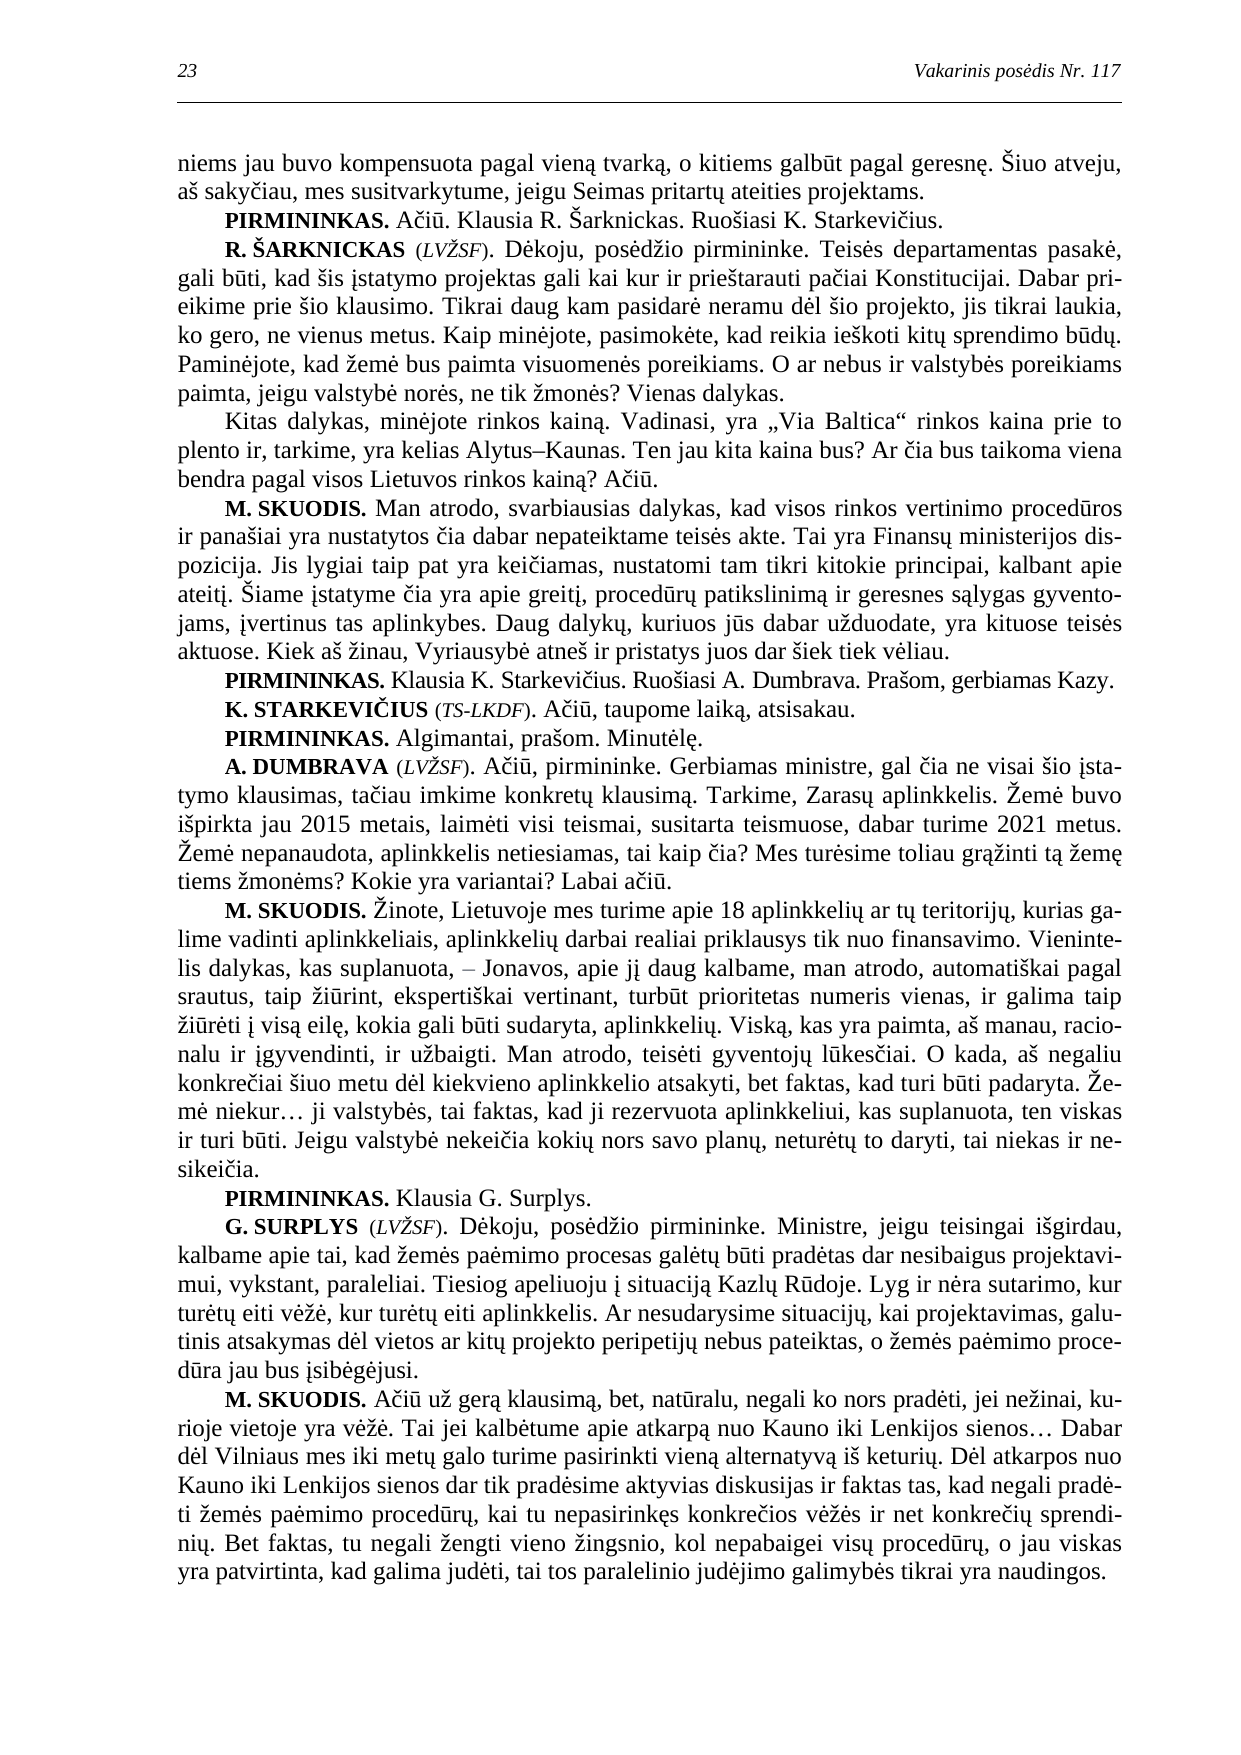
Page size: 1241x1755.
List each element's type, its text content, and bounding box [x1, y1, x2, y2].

text PIRMININKAS. Klau­sia K. Star­ke­vi­čius. Ruo­šia­si A. Dumb­ra­va. Pra­šom, ger­bia­mas Ka­zy. [177, 665, 1122, 694]
text G. SURPLYS (LVŽSF). Dė­ko­ju, po­sė­džio pir­mi­nin­ke. Mi­nist­re, jei­gu tei­sin­gai iš­gir­dau, kal­ba­me apie tai, kad že­mės pa­ė­mi­mo pro­ce­sas ga­lė­tų bū­ti pra­dė­tas dar ne­si­bai­gus pro­jek­ta­vi­mui, vyks­tant, pa­ra­le­liai. Tie­siog ape­liuo­ju į si­tu­a­ci­ją Kaz­lų Rū­do­je. Lyg ir nė­ra su­ta­ri­mo, kur tu­rė­tų ei­ti vė­žė, kur tu­rė­tų ei­ti ap­link­ke­lis. Ar ne­su­da­ry­si­me si­tu­a­ci­jų, kai pro­jek­ta­vi­mas, ga­lu­ti­nis at­sa­ky­mas dėl vie­tos ar ki­tų pro­jek­to pe­ri­pe­ti­jų ne­bus pa­teik­tas, o že­mės pa­ė­mi­mo pro­ce­dū­ra jau bus įsi­bė­gė­ju­si. [177, 1211, 1122, 1384]
text niems jau bu­vo kom­pen­suo­ta pa­gal vie­ną tvar­ką, o ki­tiems gal­būt pa­gal ge­res­nę. Šiuo at­ve­ju, aš sa­ky­čiau, mes su­si­tvar­ky­tu­me, jei­gu Sei­mas pri­tar­tų at­ei­ties pro­jek­tams. [177, 148, 1122, 205]
text R. ŠARKNICKAS (LVŽSF). Dė­ko­ju, po­sė­džio pir­mi­nin­ke. Tei­sės de­par­ta­men­tas pa­sa­kė, ga­li bū­ti, kad šis įsta­ty­mo pro­jek­tas ga­li kai kur ir prieš­ta­rau­ti pa­čiai Kon­sti­tu­ci­jai. Da­bar pri­ei­ki­me prie šio klau­si­mo. Tik­rai daug kam pa­si­da­rė ne­ra­mu dėl šio pro­jek­to, jis tik­rai lau­kia, ko ge­ro, ne vie­nus me­tus. Kaip mi­nė­jo­te, pa­si­mo­kė­te, kad rei­kia ieš­ko­ti ki­tų spren­di­mo bū­dų. Pa­mi­nė­jo­te, kad že­mė bus pa­im­ta vi­suo­me­nės po­rei­kiams. O ar ne­bus ir vals­ty­bės po­rei­kiams pa­im­ta, jei­gu vals­ty­bė no­rės, ne tik žmo­nės? Vie­nas da­ly­kas. [177, 234, 1122, 406]
text PIRMININKAS. Ačiū. Klau­sia R. Šar­knic­kas. Ruo­šia­si K. Star­ke­vi­čius. [177, 205, 1122, 234]
text PIRMININKAS. Al­gi­man­tai, pra­šom. Mi­nu­tė­lę. [177, 723, 1122, 751]
text K. STARKEVIČIUS (TS-LKDF). Ačiū, tau­po­me lai­ką, at­si­sa­kau. [177, 694, 1122, 723]
text Ki­tas da­ly­kas, mi­nė­jo­te rin­kos kai­ną. Va­di­na­si, yra „Via Bal­ti­ca“ rin­kos kai­na prie to plen­to ir, tar­ki­me, yra ke­lias Alytus–Kaunas. Ten jau ki­ta kai­na bus? Ar čia bus tai­ko­ma vie­na ben­dra pa­gal vi­sos Lie­tu­vos rin­kos kai­ną? Ačiū. [177, 406, 1122, 493]
text M. SKUODIS. Ačiū už ge­rą klau­si­mą, bet, na­tū­ra­lu, ne­ga­li ko nors pra­dė­ti, jei ne­ži­nai, ku­rio­je vie­to­je yra vė­žė. Tai jei kal­bė­tu­me apie at­kar­pą nuo Kau­no iki Len­ki­jos sie­nos… Da­bar dėl Vil­niaus mes iki me­tų ga­lo tu­ri­me pa­si­rink­ti vie­ną al­ter­na­ty­vą iš ke­tu­rių. Dėl at­kar­pos nuo Kau­no iki Len­ki­jos sie­nos dar tik pra­dė­si­me ak­ty­vias dis­ku­si­jas ir fak­tas tas, kad ne­ga­li pra­dė­ti že­mės pa­ė­mi­mo pro­ce­dū­rų, kai tu ne­pa­si­rin­kęs kon­kre­čios vė­žės ir net kon­kre­čių spren­di­nių. Bet fak­tas, tu ne­ga­li ženg­ti vie­no žings­nio, kol ne­pa­bai­gei vi­sų pro­ce­dū­rų, o jau vis­kas yra pa­tvir­tin­ta, kad ga­li­ma ju­dė­ti, tai tos pa­ra­le­li­nio ju­dė­ji­mo ga­li­my­bės tik­rai yra nau­din­gos. [177, 1384, 1122, 1585]
text M. SKUODIS. Man at­ro­do, svar­biau­sias da­ly­kas, kad vi­sos rin­kos ver­ti­ni­mo pro­ce­dū­ros ir pa­na­šiai yra nu­sta­ty­tos čia da­bar ne­pa­teik­ta­me tei­sės ak­te. Tai yra Fi­nan­sų mi­nis­te­ri­jos dis­po­zi­ci­ja. Jis ly­giai taip pat yra kei­čia­mas, nu­sta­to­mi tam tik­ri ki­to­kie prin­ci­pai, kal­bant apie at­ei­tį. Šia­me įsta­ty­me čia yra apie grei­tį, pro­ce­dū­rų pa­tiks­li­ni­mą ir ge­res­nes są­ly­gas gy­ven­to­jams, įver­ti­nus tas ap­lin­ky­bes. Daug da­ly­kų, ku­riuos jūs da­bar už­duo­da­te, yra ki­tuo­se tei­sės ak­tuo­se. Kiek aš ži­nau, Vy­riau­sy­bė at­neš ir pri­sta­tys juos dar šiek tiek vė­liau. [177, 493, 1122, 665]
text A. DUMBRAVA (LVŽSF). Ačiū, pir­mi­nin­ke. Ger­bia­mas mi­nist­re, gal čia ne vi­sai šio įsta­ty­mo klau­si­mas, ta­čiau im­ki­me kon­kre­tų klau­si­mą. Tar­ki­me, Za­ra­sų ap­link­ke­lis. Že­mė bu­vo iš­pirk­ta jau 2015 me­tais, lai­mė­ti vi­si teis­mai, su­si­tar­ta teis­muo­se, da­bar tu­ri­me 2021 me­tus. Že­mė ne­pa­nau­do­ta, ap­link­ke­lis ne­tie­sia­mas, tai kaip čia? Mes tu­rė­si­me to­liau grą­žin­ti tą že­mę tiems žmo­nėms? Ko­kie yra va­rian­tai? La­bai ačiū. [177, 751, 1122, 895]
text M. SKUODIS. Ži­no­te, Lie­tu­vo­je mes tu­ri­me apie 18 ap­link­ke­lių ar tų te­ri­to­ri­jų, ku­rias ga­li­me va­din­ti ap­link­ke­liais, ap­link­ke­lių dar­bai re­a­liai pri­klau­sys tik nuo fi­nan­sa­vi­mo. Vie­nin­te­lis da­ly­kas, kas su­pla­nuo­ta, – Jo­na­vos, apie jį daug kal­ba­me, man at­ro­do, au­to­ma­tiš­kai pa­gal srau­tus, taip žiū­rint, eks­per­tiš­kai ver­ti­nant, tur­būt pri­ori­te­tas nu­me­ris vie­nas, ir ga­li­ma taip žiū­rė­ti į vi­są ei­lę, ko­kia ga­li bū­ti su­da­ry­ta, ap­link­ke­lių. Vis­ką, kas yra pa­im­ta, aš ma­nau, ra­cio­na­lu ir įgy­ven­din­ti, ir už­baig­ti. Man at­ro­do, tei­sė­ti gy­ven­to­jų lū­kes­čiai. O ka­da, aš ne­ga­liu kon­kre­čiai šiuo me­tu dėl kiek­vie­no ap­link­ke­lio at­sa­ky­ti, bet fak­tas, kad tu­ri bū­ti pa­da­ry­ta. Že­mė nie­kur… ji vals­ty­bės, tai fak­tas, kad ji re­zer­vuo­ta ap­link­ke­liui, kas su­pla­nuo­ta, ten vis­kas ir tu­ri bū­ti. Jei­gu vals­ty­bė ne­kei­čia ko­kių nors sa­vo pla­nų, ne­tu­rė­tų to da­ry­ti, tai nie­kas ir ne­sikei­čia. [177, 895, 1122, 1183]
text PIRMININKAS. Klau­sia G. Sur­plys. [177, 1183, 1122, 1211]
